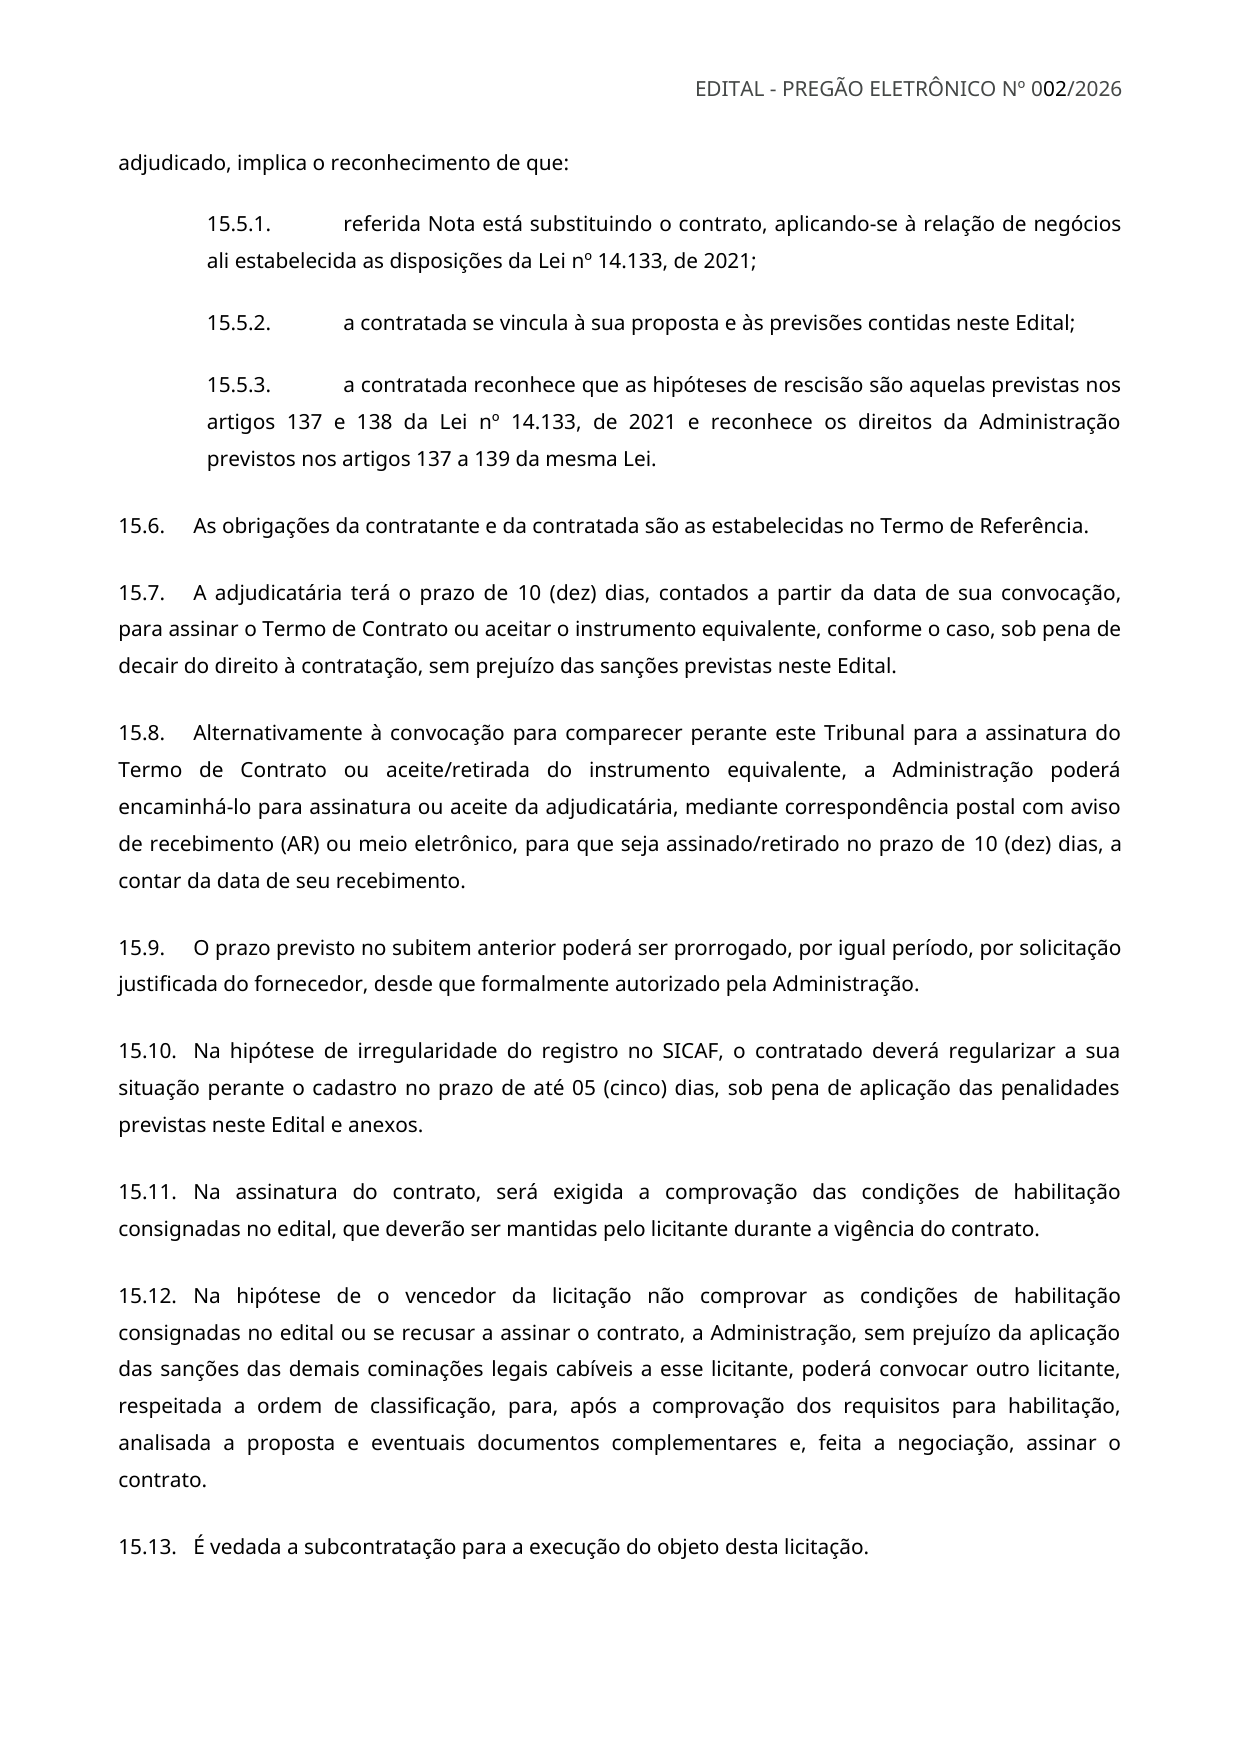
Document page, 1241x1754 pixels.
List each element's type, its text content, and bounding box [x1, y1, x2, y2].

list As obrigações da contratante e da contratada são as estabelecidas no Termo de Referência. [118, 511, 1122, 539]
list a contratada se vincula à sua proposta e às previsões contidas neste Edital; [207, 308, 1122, 337]
list adjudicado, implica o reconhecimento de que: [118, 148, 1122, 176]
list Alternativamente à convocação para comparecer perante este Tribunal para a assinatura do Termo de Contrato ou aceite/retirada do instrumento equivalente, a Administração poderá encaminhá-lo para assinatura ou aceite da adjudicatária, mediante correspondência postal com aviso de recebimento (AR) ou meio eletrônico, para que seja assinado/retirado no prazo de 10 (dez) dias, a contar da data de seu recebimento. [118, 718, 1122, 894]
list Na assinatura do contrato, será exigida a comprovação das condições de habilitação consignadas no edital, que deverão ser mantidas pelo licitante durante a vigência do contrato. [118, 1177, 1122, 1242]
list A adjudicatária terá o prazo de 10 (dez) dias, contados a partir da data de sua convocação, para assinar o Termo de Contrato ou aceitar o instrumento equivalente, conforme o caso, sob pena de decair do direito à contratação, sem prejuízo das sanções previstas neste Edital. [118, 578, 1122, 680]
list Na hipótese de irregularidade do registro no SICAF, o contratado deverá regularizar a sua situação perante o cadastro no prazo de até 05 (cinco) dias, sob pena de aplicação das penalidades previstas neste Edital e anexos. [118, 1036, 1122, 1139]
list a contratada reconhece que as hipóteses de rescisão são aquelas previstas nos artigos 137 e 138 da Lei nº 14.133, de 2021 e reconhece os direitos da Administração previstos nos artigos 137 a 139 da mesma Lei. [207, 370, 1122, 472]
list referida Nota está substituindo o contrato, aplicando-se à relação de negócios ali estabelecida as disposições da Lei nº 14.133, de 2021; [207, 209, 1122, 275]
list Na hipótese de o vencedor da licitação não comprovar as condições de habilitação consignadas no edital ou se recusar a assinar o contrato, a Administração, sem prejuízo da aplicação das sanções das demais cominações legais cabíveis a esse licitante, poderá convocar outro licitante, respeitada a ordem de classificação, para, após a comprovação dos requisitos para habilitação, analisada a proposta e eventuais documentos complementares e, feita a negociação, assinar o contrato. [118, 1281, 1122, 1494]
list O prazo previsto no subitem anterior poderá ser prorrogado, por igual período, por solicitação justificada do fornecedor, desde que formalmente autorizado pela Administração. [118, 933, 1122, 998]
list É vedada a subcontratação para a execução do objeto desta licitação. [118, 1532, 1122, 1561]
